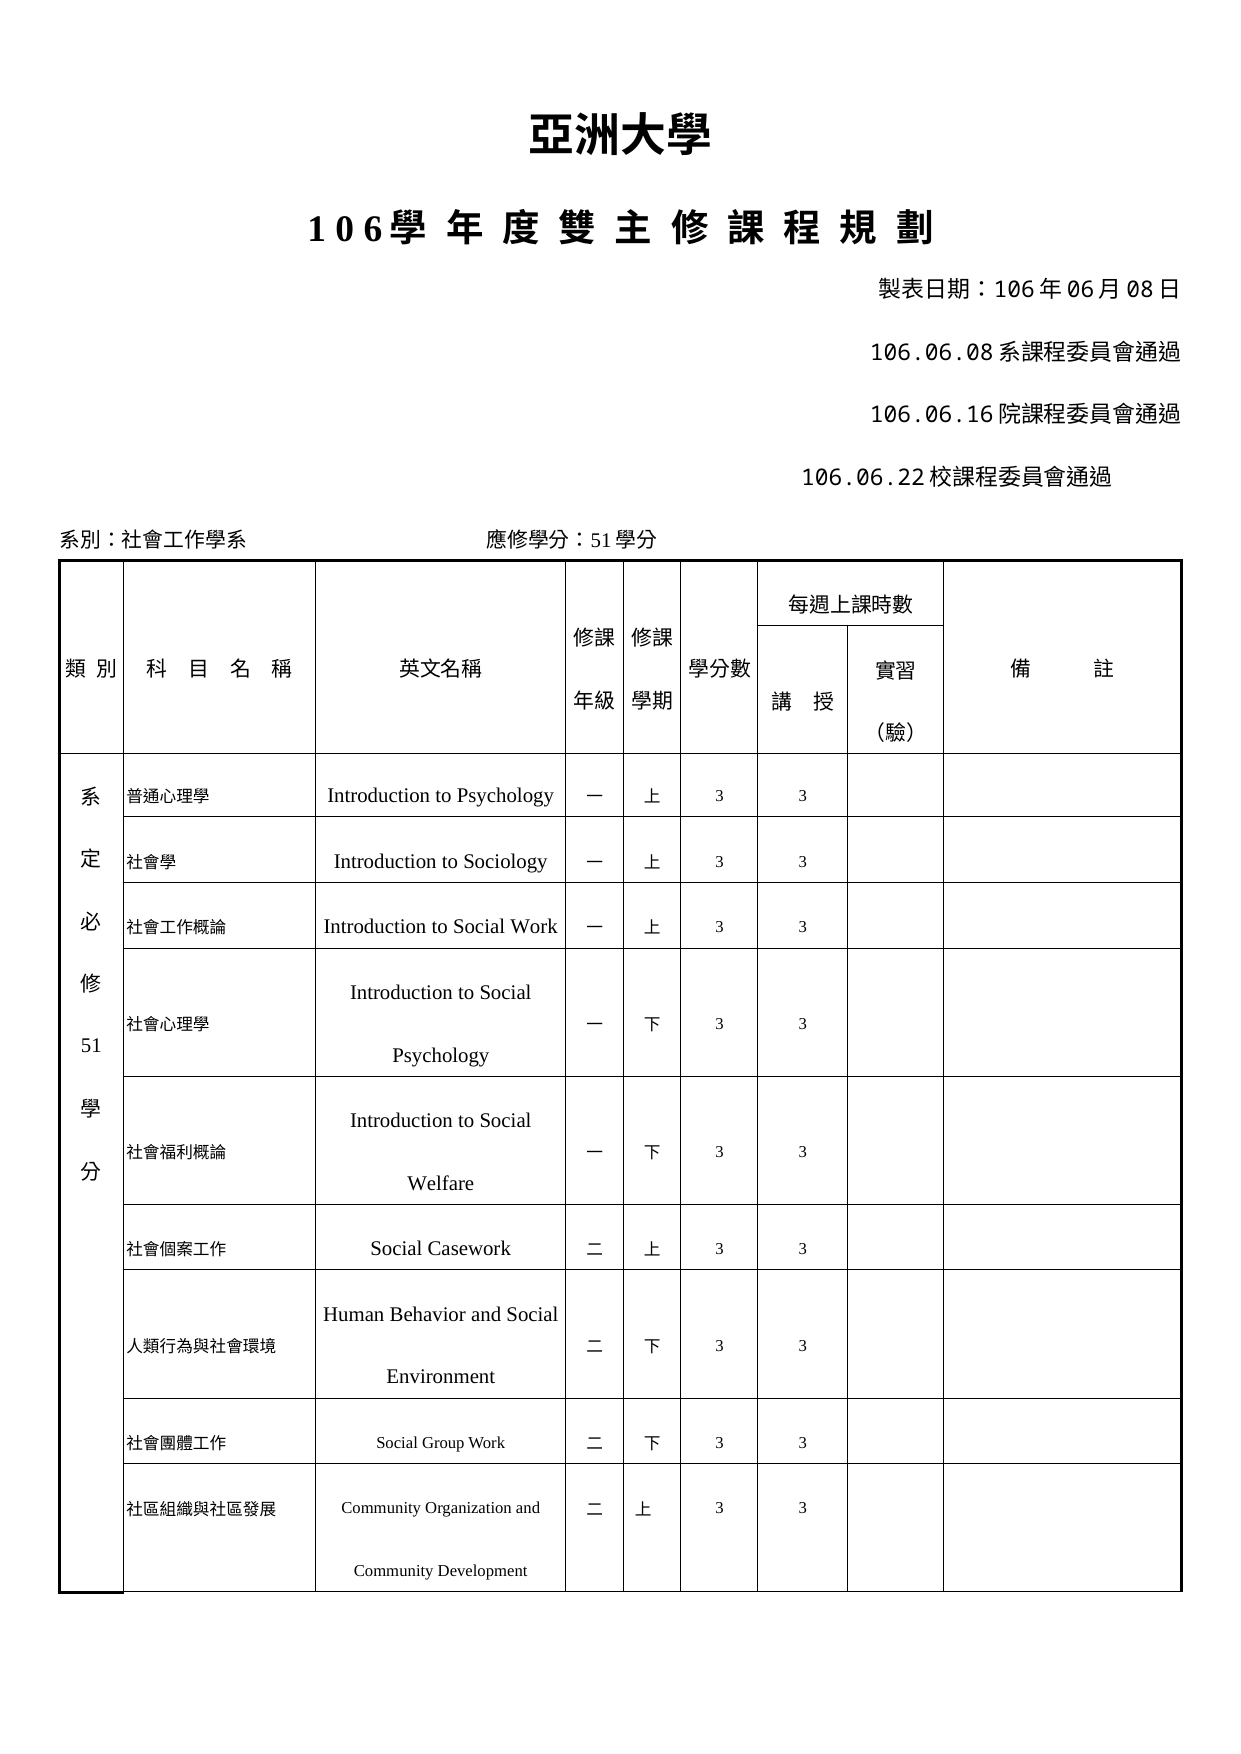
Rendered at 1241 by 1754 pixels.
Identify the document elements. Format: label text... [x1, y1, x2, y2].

table_cell 上 [624, 754, 680, 816]
table_cell Introduction to Social Psychology [316, 949, 565, 1076]
table_cell 人類行為與社會環境 [124, 1270, 315, 1397]
table_cell 下 [624, 1399, 680, 1463]
table_cell 3 [758, 949, 847, 1076]
table_cell 二 [566, 1464, 623, 1591]
table_cell [944, 1399, 1180, 1463]
table_cell Social Casework [316, 1205, 565, 1269]
table_cell 講 授 [758, 626, 847, 753]
table_cell Introduction to Social Work [316, 883, 565, 947]
table_cell 上 [624, 883, 680, 947]
table_cell 3 [681, 949, 757, 1076]
table_cell Social Group Work [316, 1399, 565, 1463]
table_cell 3 [681, 754, 757, 816]
table_cell 社會個案工作 [124, 1205, 315, 1269]
table_cell 3 [681, 817, 757, 882]
text 1 0 6學 年 度 雙 主 修 課 程 規 劃 [59, 184, 1181, 246]
table_header 類 別 [61, 562, 123, 753]
table_cell 3 [758, 883, 847, 947]
table_cell 二 [566, 1399, 623, 1463]
table_cell Introduction to Psychology [316, 754, 565, 816]
table_header 英文名稱 [316, 562, 565, 753]
table_cell Introduction to Social Welfare [316, 1077, 565, 1204]
table_cell 3 [681, 883, 757, 947]
table_cell 3 [681, 1399, 757, 1463]
table_cell 上 [624, 817, 680, 882]
table_cell 上 [624, 1205, 680, 1269]
table_cell [944, 1464, 1180, 1591]
table_cell 3 [758, 1270, 847, 1397]
table_cell [944, 817, 1180, 882]
table_cell [944, 754, 1180, 816]
table_cell 社會心理學 [124, 949, 315, 1076]
table_cell [848, 817, 943, 882]
text 106.06.08系課程委員會通過 [51, 309, 1181, 371]
table_cell 一 [566, 949, 623, 1076]
table_cell [944, 883, 1180, 947]
table_cell [848, 1399, 943, 1463]
table_cell 下 [624, 1077, 680, 1204]
table_cell [944, 1270, 1180, 1397]
table_cell 3 [758, 817, 847, 882]
table_cell 3 [681, 1205, 757, 1269]
table_header 備 註 [944, 562, 1180, 753]
table_cell 社區組織與社區發展 [124, 1464, 315, 1591]
table_cell 3 [758, 754, 847, 816]
table_cell Human Behavior and Social Environment [316, 1270, 565, 1397]
table_header 學分數 [681, 562, 757, 753]
table_cell 3 [758, 1464, 847, 1591]
table_cell 下 [624, 1270, 680, 1397]
table_cell 3 [681, 1077, 757, 1204]
table_cell 社會團體工作 [124, 1399, 315, 1463]
table_cell 3 [681, 1270, 757, 1397]
table_cell [848, 883, 943, 947]
table_cell 一 [566, 1077, 623, 1204]
table_cell [848, 949, 943, 1076]
table_cell 3 [758, 1205, 847, 1269]
text 系別：社會工作學系 應修學分：51學分 [59, 496, 1181, 559]
table_cell 社會福利概論 [124, 1077, 315, 1204]
table_cell [848, 1464, 943, 1591]
table_cell 社會學 [124, 817, 315, 882]
table_header 每週上課時數 [758, 562, 943, 624]
table_cell 一 [566, 817, 623, 882]
table_cell 二 [566, 1205, 623, 1269]
table_cell 3 [758, 1399, 847, 1463]
table_cell Introduction to Sociology [316, 817, 565, 882]
table_cell [848, 1077, 943, 1204]
table_cell [944, 1077, 1180, 1204]
table_cell 3 [758, 1077, 847, 1204]
table_cell [848, 754, 943, 816]
table_cell Community Organization and Community Development [316, 1464, 565, 1591]
table_cell 一 [566, 883, 623, 947]
table_cell 二 [566, 1270, 623, 1397]
table_cell [848, 1205, 943, 1269]
text 106.06.16院課程委員會通過 [51, 371, 1181, 434]
table_cell 上 [624, 1464, 680, 1591]
table_cell [848, 1270, 943, 1397]
text 製表日期：106年06月08日 [51, 246, 1181, 309]
table_cell 3 [681, 1464, 757, 1591]
table_cell 一 [566, 754, 623, 816]
table_header 修課年級 [566, 562, 623, 753]
table_header 科 目 名 稱 [124, 562, 315, 753]
table_cell 社會工作概論 [124, 883, 315, 947]
text 106.06.22校課程委員會通過 [51, 434, 1181, 496]
table_header 修課學期 [624, 562, 680, 753]
table_cell 實習（驗） [848, 626, 943, 753]
table_cell 普通心理學 [124, 754, 315, 816]
table_cell 系 定 必 修 51 學 分 [61, 754, 123, 1591]
table_cell 下 [624, 949, 680, 1076]
text 亞洲大學 [59, 59, 1181, 184]
table_cell [944, 1205, 1180, 1269]
table_cell [944, 949, 1180, 1076]
